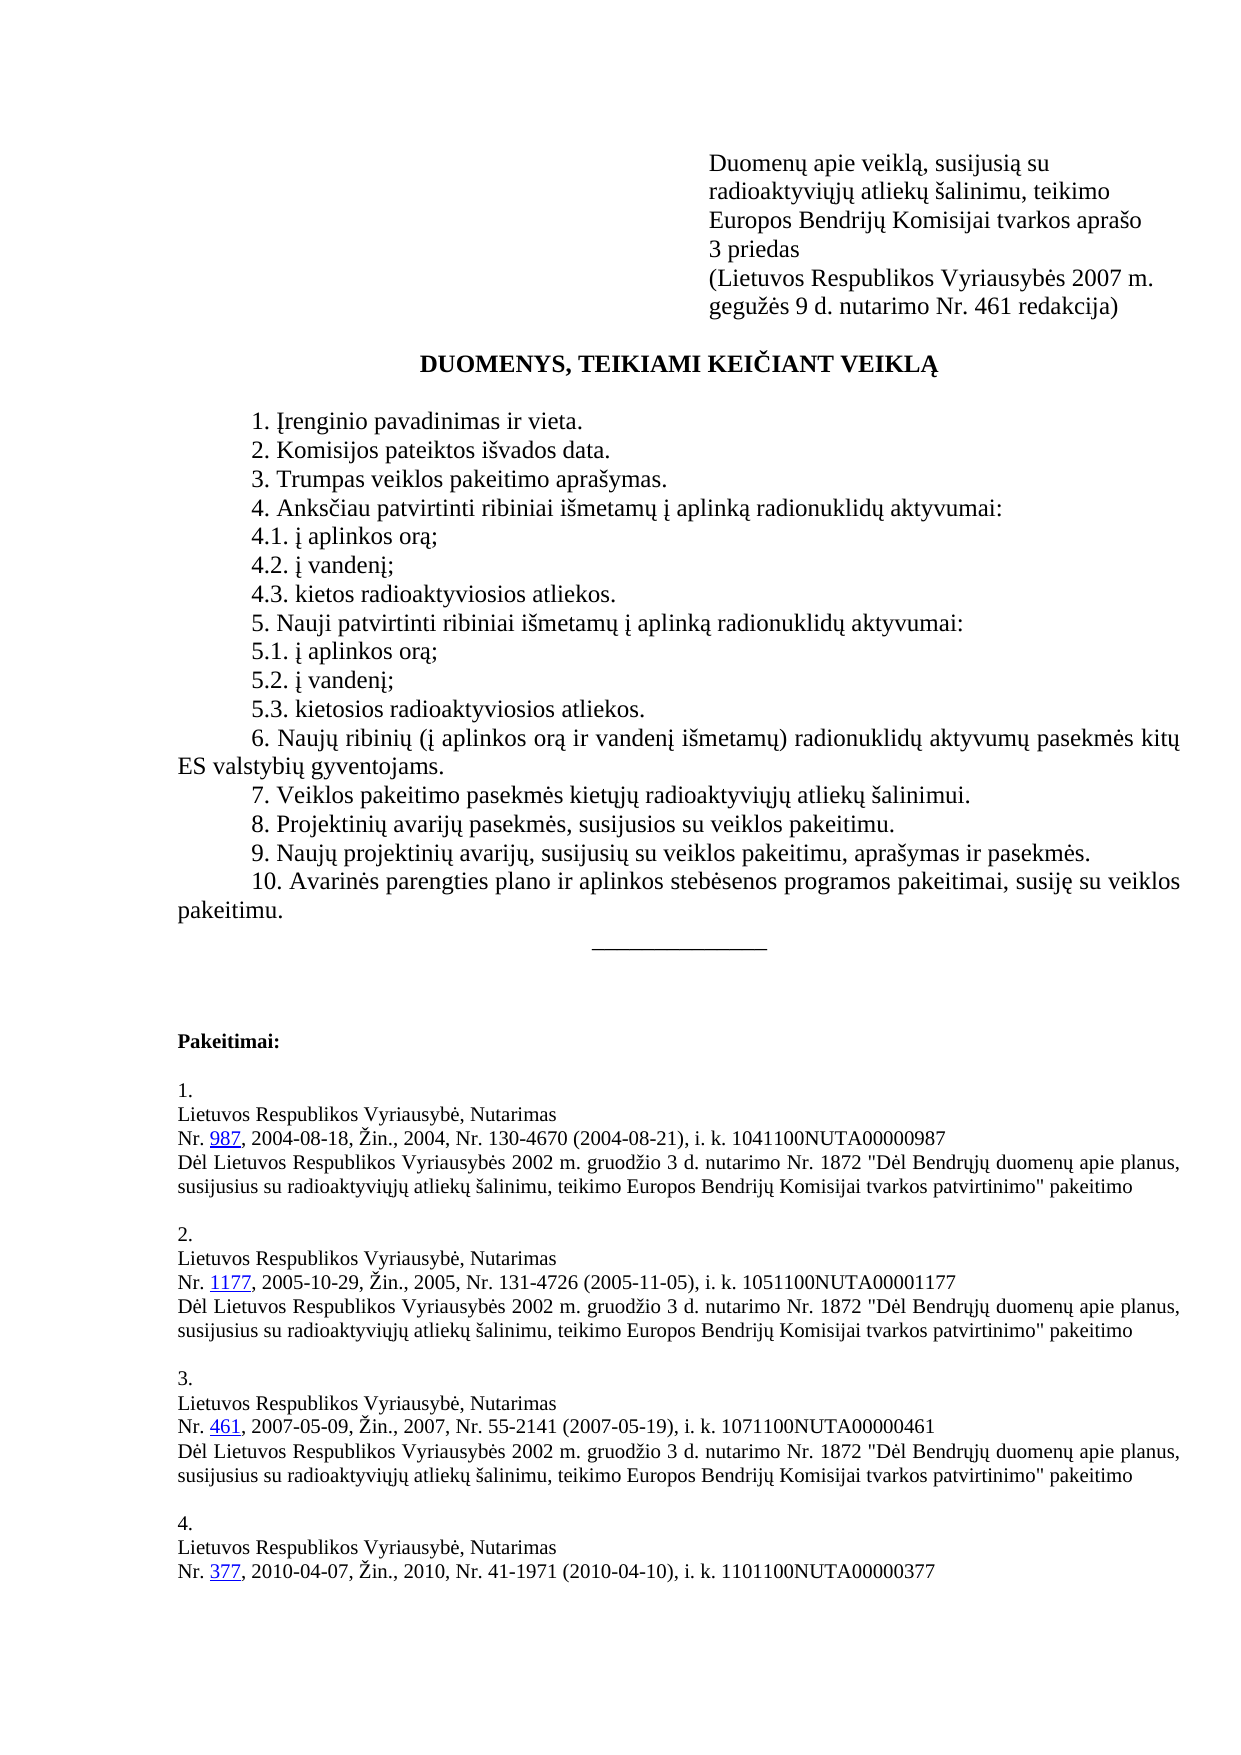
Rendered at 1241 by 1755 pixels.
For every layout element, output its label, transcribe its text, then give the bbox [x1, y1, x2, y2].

text 9. Naujų projektinių avarijų, susijusių su veiklos pakeitimu, aprašymas ir pasekmės. [177, 838, 1181, 866]
text Duomenų apie veiklą, susijusią su [177, 148, 1181, 176]
text (Lietuvos Respublikos Vyriausybės 2007 m. [177, 263, 1181, 291]
text gegužės 9 d. nutarimo Nr. 461 redakcija) [177, 291, 1181, 320]
text Nr. 461, 2007-05-09, Žin., 2007, Nr. 55-2141 (2007-05-19), i. k. 1071100NUTA00000461 [177, 1414, 1181, 1438]
text Lietuvos Respublikos Vyriausybė, Nutarimas [177, 1390, 1181, 1414]
text 3 priedas [177, 234, 1181, 263]
text 3. [177, 1366, 1181, 1390]
text radioaktyviųjų atliekų šalinimu, teikimo [177, 176, 1181, 205]
text Pakeitimai: [177, 1029, 1181, 1053]
text Europos Bendrijų Komisijai tvarkos aprašo [177, 205, 1181, 234]
text Lietuvos Respublikos Vyriausybė, Nutarimas [177, 1535, 1181, 1559]
text 3. Trumpas veiklos pakeitimo aprašymas. [177, 464, 1181, 493]
text 4. [177, 1511, 1181, 1535]
text 5.1. į aplinkos orą; [177, 636, 1181, 665]
text 4. Anksčiau patvirtinti ribiniai išmetamų į aplinką radionuklidų aktyvumai: [177, 493, 1181, 521]
text 6. Naujų ribinių (į aplinkos orą ir vandenį išmetamų) radionuklidų aktyvumų pasekmės kitų ES valstybių gyventojams. [177, 723, 1181, 780]
text Nr. 987, 2004-08-18, Žin., 2004, Nr. 130-4670 (2004-08-21), i. k. 1041100NUTA00000987 [177, 1126, 1181, 1150]
text Dėl Lietuvos Respublikos Vyriausybės 2002 m. gruodžio 3 d. nutarimo Nr. 1872 "Dėl Bendrųjų duomenų apie planus, susijusius su radioaktyviųjų atliekų šalinimu, teikimo Europos Bendrijų Komisijai tvarkos patvirtinimo" pakeitimo [177, 1294, 1181, 1342]
text Lietuvos Respublikos Vyriausybė, Nutarimas [177, 1102, 1181, 1126]
text 4.3. kietos radioaktyviosios atliekos. [177, 579, 1181, 608]
text 10. Avarinės parengties plano ir aplinkos stebėsenos programos pakeitimai, susiję su veiklos pakeitimu. [177, 866, 1181, 924]
text ______________ [177, 924, 1181, 953]
text Nr. 377, 2010-04-07, Žin., 2010, Nr. 41-1971 (2010-04-10), i. k. 1101100NUTA00000377 [177, 1559, 1181, 1583]
text 2. [177, 1222, 1181, 1246]
text 5.3. kietosios radioaktyviosios atliekos. [177, 694, 1181, 723]
text 2. Komisijos pateiktos išvados data. [177, 435, 1181, 464]
text 5.2. į vandenį; [177, 665, 1181, 694]
text Lietuvos Respublikos Vyriausybė, Nutarimas [177, 1246, 1181, 1270]
text Dėl Lietuvos Respublikos Vyriausybės 2002 m. gruodžio 3 d. nutarimo Nr. 1872 "Dėl Bendrųjų duomenų apie planus, susijusius su radioaktyviųjų atliekų šalinimu, teikimo Europos Bendrijų Komisijai tvarkos patvirtinimo" pakeitimo [177, 1438, 1181, 1487]
text 7. Veiklos pakeitimo pasekmės kietųjų radioaktyviųjų atliekų šalinimui. [177, 780, 1181, 809]
text 4.2. į vandenį; [177, 550, 1181, 579]
text Dėl Lietuvos Respublikos Vyriausybės 2002 m. gruodžio 3 d. nutarimo Nr. 1872 "Dėl Bendrųjų duomenų apie planus, susijusius su radioaktyviųjų atliekų šalinimu, teikimo Europos Bendrijų Komisijai tvarkos patvirtinimo" pakeitimo [177, 1150, 1181, 1198]
text 4.1. į aplinkos orą; [177, 521, 1181, 550]
text 1. Įrenginio pavadinimas ir vieta. [177, 406, 1181, 435]
text DUOMENYS, TEIKIAMI KEIČIANT VEIKLĄ [177, 349, 1181, 378]
text Nr. 1177, 2005-10-29, Žin., 2005, Nr. 131-4726 (2005-11-05), i. k. 1051100NUTA00001177 [177, 1270, 1181, 1294]
text 1. [177, 1078, 1181, 1102]
text 5. Nauji patvirtinti ribiniai išmetamų į aplinką radionuklidų aktyvumai: [177, 608, 1181, 636]
text 8. Projektinių avarijų pasekmės, susijusios su veiklos pakeitimu. [177, 809, 1181, 838]
